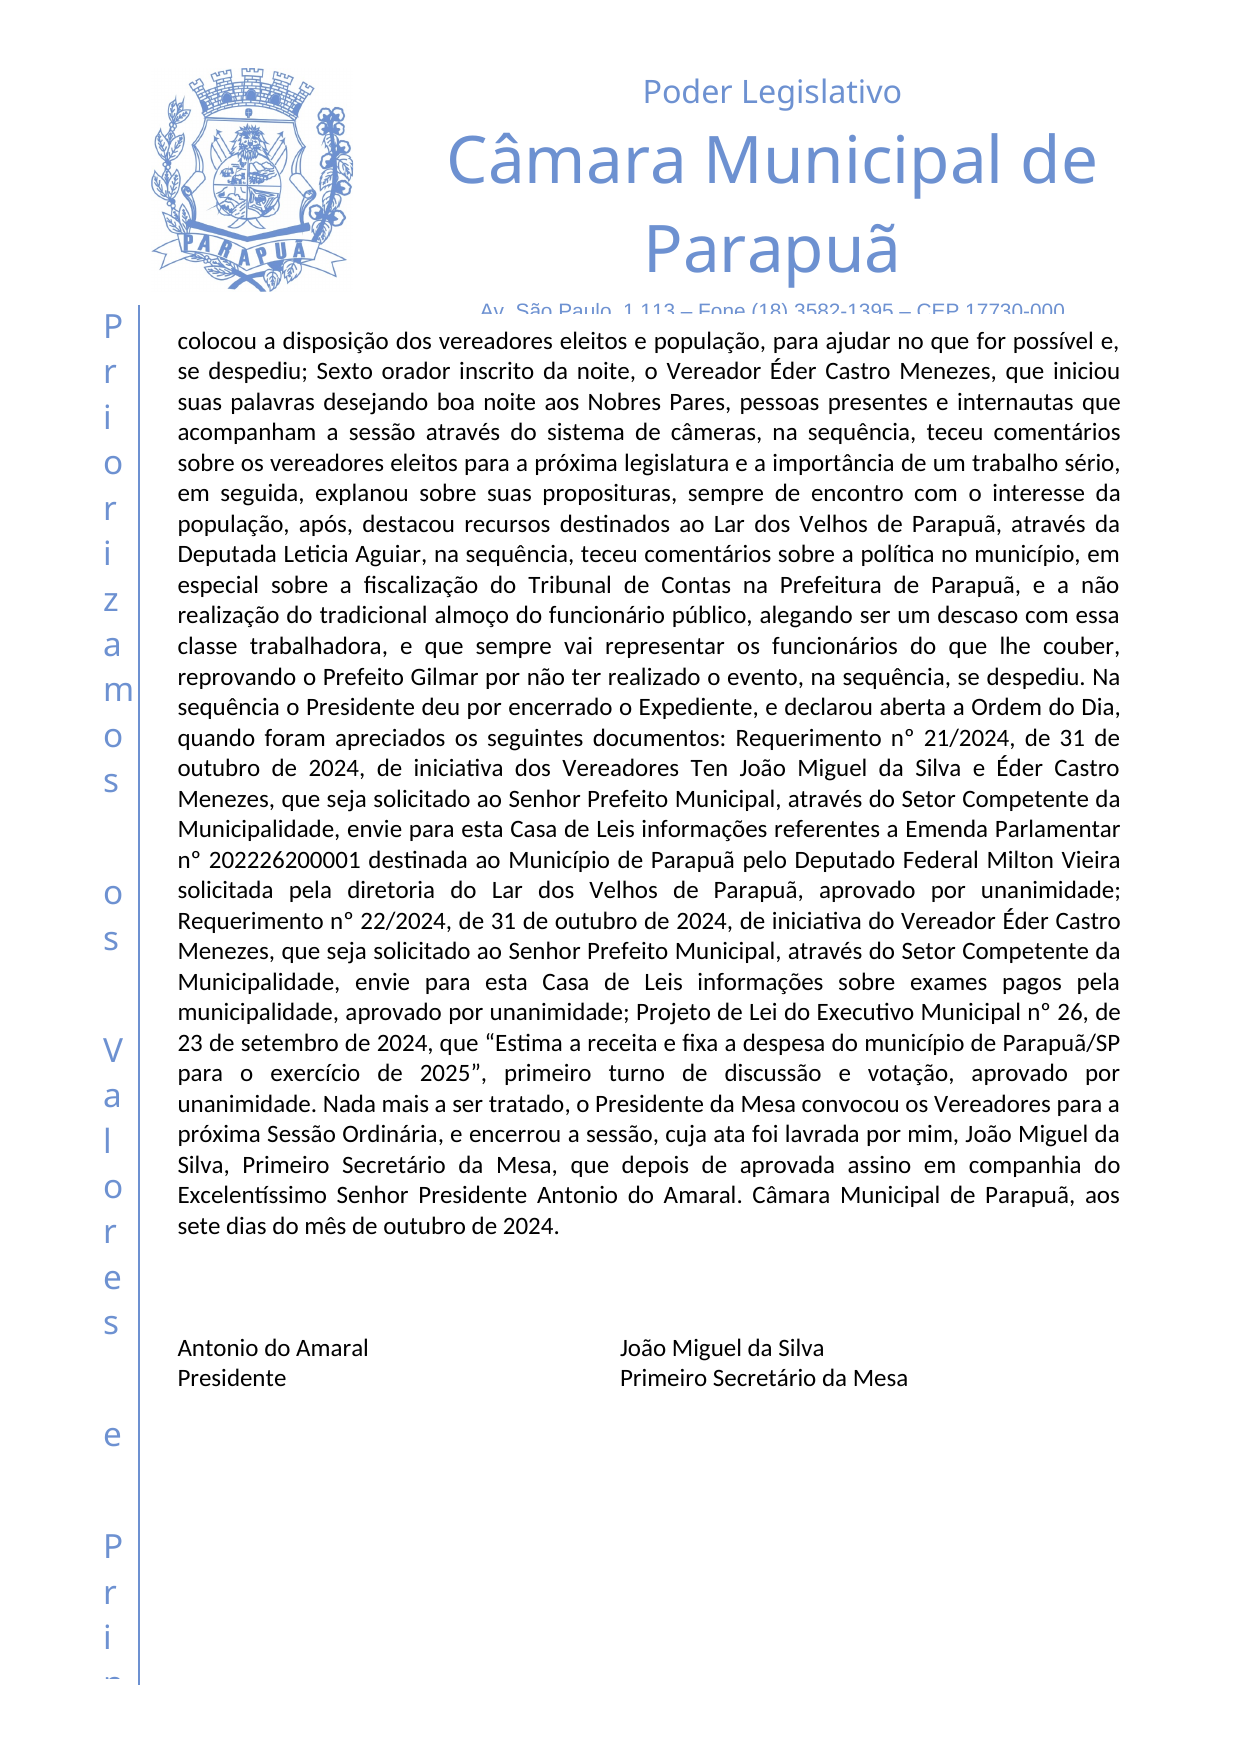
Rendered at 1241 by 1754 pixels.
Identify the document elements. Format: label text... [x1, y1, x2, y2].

text Antonio do Amaral João Miguel da Silva [177, 1332, 1122, 1363]
text colocou a disposição dos vereadores eleitos e população, para ajudar no que for possível e, se despediu; Sexto orador inscrito da noite, o Vereador Éder Castro Menezes, que iniciou suas palavras desejando boa noite aos Nobres Pares, pessoas presentes e internautas que acompanham a sessão através do sistema de câmeras, na sequência, teceu comentários sobre os vereadores eleitos para a próxima legislatura e a importância de um trabalho sério, em seguida, explanou sobre suas proposituras, sempre de encontro com o interesse da população, após, destacou recursos destinados ao Lar dos Velhos de Parapuã, através da Deputada Leticia Aguiar, na sequência, teceu comentários sobre a política no município, em especial sobre a fiscalização do Tribunal de Contas na Prefeitura de Parapuã, e a não realização do tradicional almoço do funcionário público, alegando ser um descaso com essa classe trabalhadora, e que sempre vai representar os funcionários do que lhe couber, reprovando o Prefeito Gilmar por não ter realizado o evento, na sequência, se despediu. Na sequência o Presidente deu por encerrado o Expediente, e declarou aberta a Ordem do Dia, quando foram apreciados os seguintes documentos: Requerimento nº 21/2024, de 31 de outubro de 2024, de iniciativa dos Vereadores Ten João Miguel da Silva e Éder Castro Menezes, que seja solicitado ao Senhor Prefeito Municipal, através do Setor Competente da Municipalidade, envie para esta Casa de Leis informações referentes a Emenda Parlamentar nº 202226200001 destinada ao Município de Parapuã pelo Deputado Federal Milton Vieira solicitada pela diretoria do Lar dos Velhos de Parapuã, aprovado por unanimidade; Requerimento nº 22/2024, de 31 de outubro de 2024, de iniciativa do Vereador Éder Castro Menezes, que seja solicitado ao Senhor Prefeito Municipal, através do Setor Competente da Municipalidade, envie para esta Casa de Leis informações sobre exames pagos pela municipalidade, aprovado por unanimidade; Projeto de Lei do Executivo Municipal nº 26, de 23 de setembro de 2024, que “Estima a receita e fixa a despesa do município de Parapuã/SP para o exercício de 2025”, primeiro turno de discussão e votação, aprovado por unanimidade. Nada mais a ser tratado, o Presidente da Mesa convocou os Vereadores para a próxima Sessão Ordinária, e encerrou a sessão, cuja ata foi lavrada por mim, João Miguel da Silva, Primeiro Secretário da Mesa, que depois de aprovada assino em companhia do Excelentíssimo Senhor Presidente Antonio do Amaral. Câmara Municipal de Parapuã, aos sete dias do mês de outubro de 2024. [177, 325, 1122, 1241]
text Presidente Primeiro Secretário da Mesa [177, 1363, 1122, 1393]
picture [151, 68, 354, 292]
